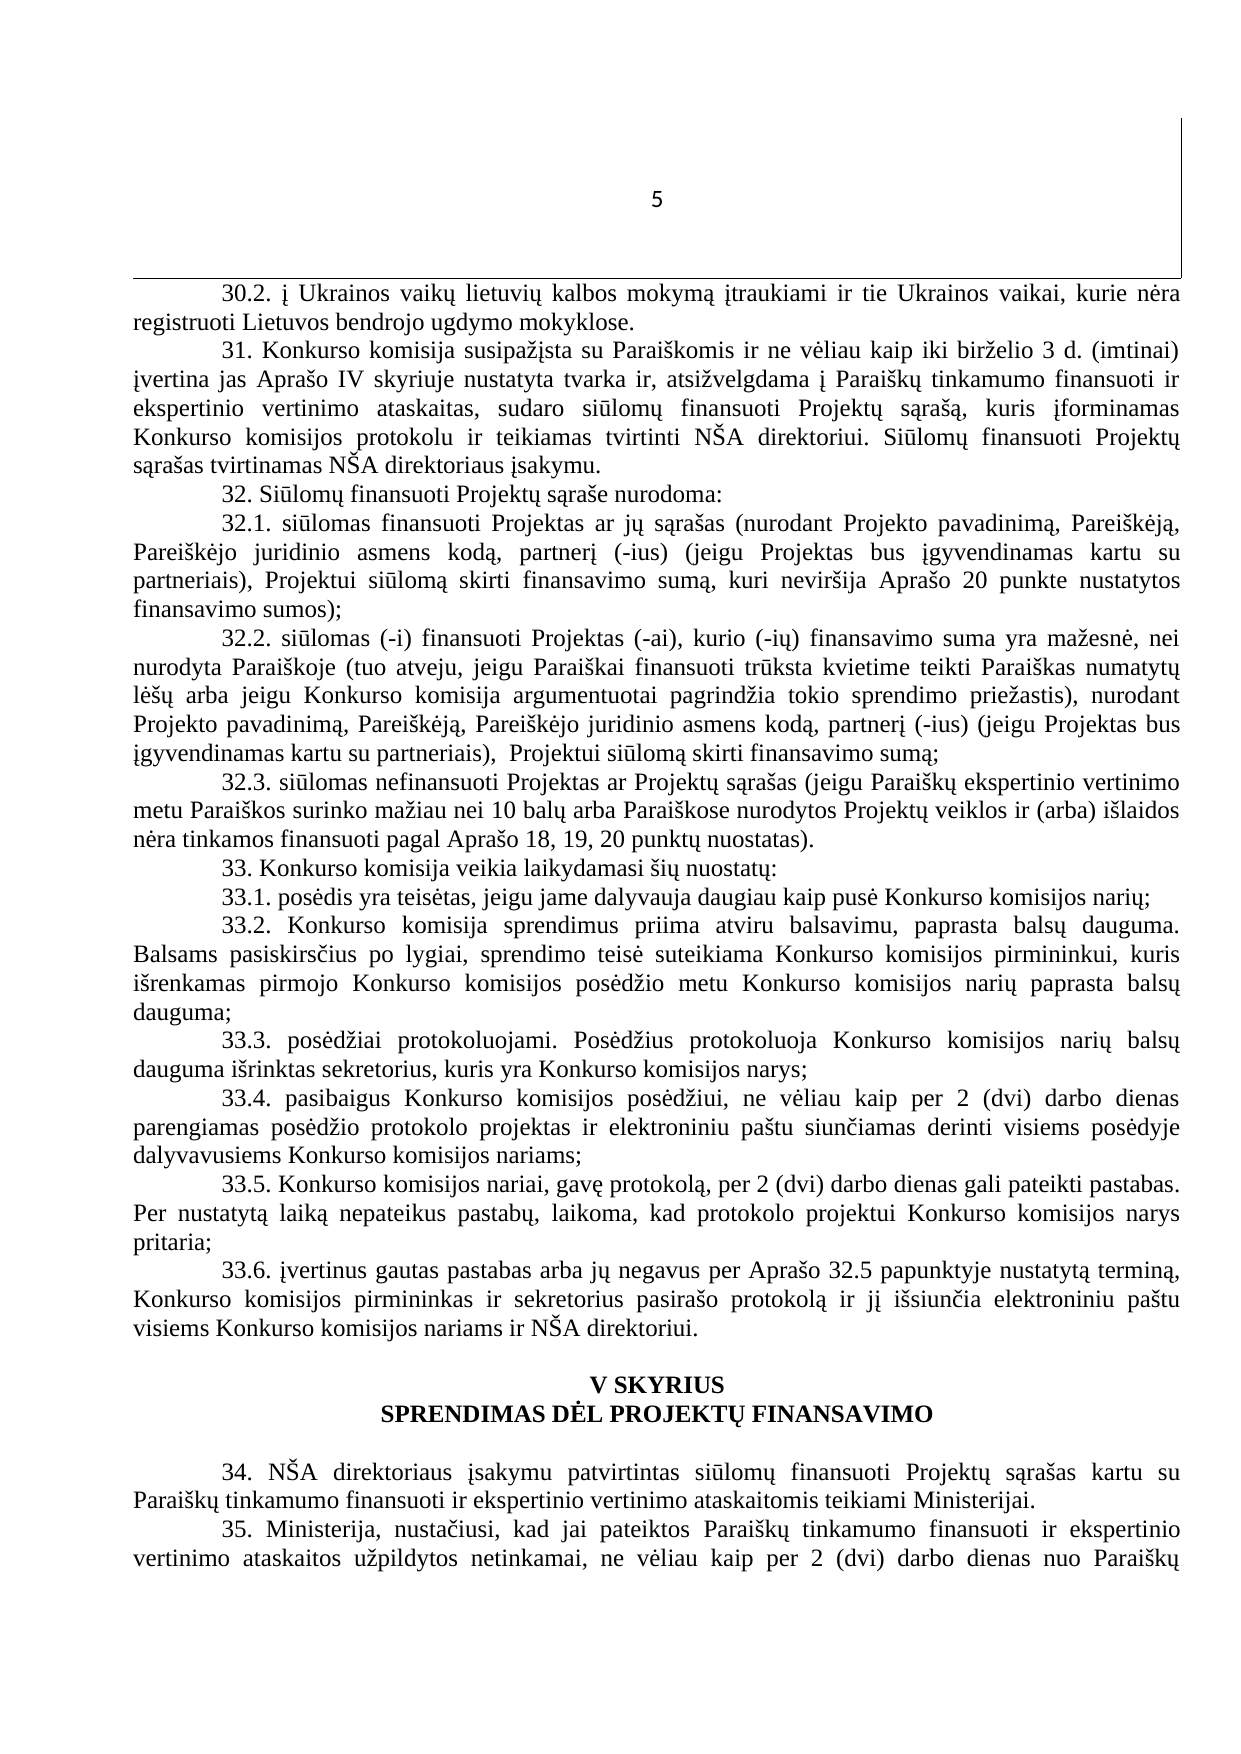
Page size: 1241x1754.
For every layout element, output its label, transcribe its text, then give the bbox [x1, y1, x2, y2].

text SPRENDIMAS DĖL PROJEKTŲ FINANSAVIMO [133, 1399, 1181, 1428]
text 33.1. posėdis yra teisėtas, jeigu jame dalyvauja daugiau kaip pusė Konkurso komisijos narių; [133, 882, 1181, 910]
text V SKYRIUS [133, 1370, 1181, 1399]
text 33.5. Konkurso komisijos nariai, gavę protokolą, per 2 (dvi) darbo dienas gali pateikti pastabas. Per nustatytą laiką nepateikus pastabų, laikoma, kad protokolo projektui Konkurso komisijos narys pritaria; [133, 1169, 1181, 1255]
text 35. Ministerija, nustačiusi, kad jai pateiktos Paraiškų tinkamumo finansuoti ir ekspertinio vertinimo ataskaitos užpildytos netinkamai, ne vėliau kaip per 2 (dvi) darbo dienas nuo Paraiškų [133, 1514, 1181, 1572]
text 32. Siūlomų finansuoti Projektų sąraše nurodoma: [133, 479, 1181, 508]
text 34. NŠA direktoriaus įsakymu patvirtintas siūlomų finansuoti Projektų sąrašas kartu su Paraiškų tinkamumo finansuoti ir ekspertinio vertinimo ataskaitomis teikiami Ministerijai. [133, 1457, 1181, 1514]
text 32.1. siūlomas finansuoti Projektas ar jų sąrašas (nurodant Projekto pavadinimą, Pareiškėją, Pareiškėjo juridinio asmens kodą, partnerį (-ius) (jeigu Projektas bus įgyvendinamas kartu su partneriais), Projektui siūlomą skirti finansavimo sumą, kuri neviršija Aprašo 20 punkte nustatytos finansavimo sumos); [133, 508, 1181, 623]
text 32.2. siūlomas (-i) finansuoti Projektas (-ai), kurio (-ių) finansavimo suma yra mažesnė, nei nurodyta Paraiškoje (tuo atveju, jeigu Paraiškai finansuoti trūksta kvietime teikti Paraiškas numatytų lėšų arba jeigu Konkurso komisija argumentuotai pagrindžia tokio sprendimo priežastis), nurodant Projekto pavadinimą, Pareiškėją, Pareiškėjo juridinio asmens kodą, partnerį (-ius) (jeigu Projektas bus įgyvendinamas kartu su partneriais), Projektui siūlomą skirti finansavimo sumą; [133, 623, 1181, 767]
text 33.2. Konkurso komisija sprendimus priima atviru balsavimu, paprasta balsų dauguma. Balsams pasiskirsčius po lygiai, sprendimo teisė suteikiama Konkurso komisijos pirmininkui, kuris išrenkamas pirmojo Konkurso komisijos posėdžio metu Konkurso komisijos narių paprasta balsų dauguma; [133, 910, 1181, 1025]
text 33.4. pasibaigus Konkurso komisijos posėdžiui, ne vėliau kaip per 2 (dvi) darbo dienas parengiamas posėdžio protokolo projektas ir elektroniniu paštu siunčiamas derinti visiems posėdyje dalyvavusiems Konkurso komisijos nariams; [133, 1083, 1181, 1169]
text 33.3. posėdžiai protokoluojami. Posėdžius protokoluoja Konkurso komisijos narių balsų dauguma išrinktas sekretorius, kuris yra Konkurso komisijos narys; [133, 1025, 1181, 1083]
text 31. Konkurso komisija susipažįsta su Paraiškomis ir ne vėliau kaip iki birželio 3 d. (imtinai) įvertina jas Aprašo IV skyriuje nustatyta tvarka ir, atsižvelgdama į Paraiškų tinkamumo finansuoti ir ekspertinio vertinimo ataskaitas, sudaro siūlomų finansuoti Projektų sąrašą, kuris įforminamas Konkurso komisijos protokolu ir teikiamas tvirtinti NŠA direktoriui. Siūlomų finansuoti Projektų sąrašas tvirtinamas NŠA direktoriaus įsakymu. [133, 335, 1181, 479]
text 33. Konkurso komisija veikia laikydamasi šių nuostatų: [133, 853, 1181, 882]
text 33.6. įvertinus gautas pastabas arba jų negavus per Aprašo 32.5 papunktyje nustatytą terminą, Konkurso komisijos pirmininkas ir sekretorius pasirašo protokolą ir jį išsiunčia elektroniniu paštu visiems Konkurso komisijos nariams ir NŠA direktoriui. [133, 1255, 1181, 1342]
text 30.2. į Ukrainos vaikų lietuvių kalbos mokymą įtraukiami ir tie Ukrainos vaikai, kurie nėra registruoti Lietuvos bendrojo ugdymo mokyklose. [133, 278, 1181, 335]
text 32.3. siūlomas nefinansuoti Projektas ar Projektų sąrašas (jeigu Paraiškų ekspertinio vertinimo metu Paraiškos surinko mažiau nei 10 balų arba Paraiškose nurodytos Projektų veiklos ir (arba) išlaidos nėra tinkamos finansuoti pagal Aprašo 18, 19, 20 punktų nuostatas). [133, 767, 1181, 853]
